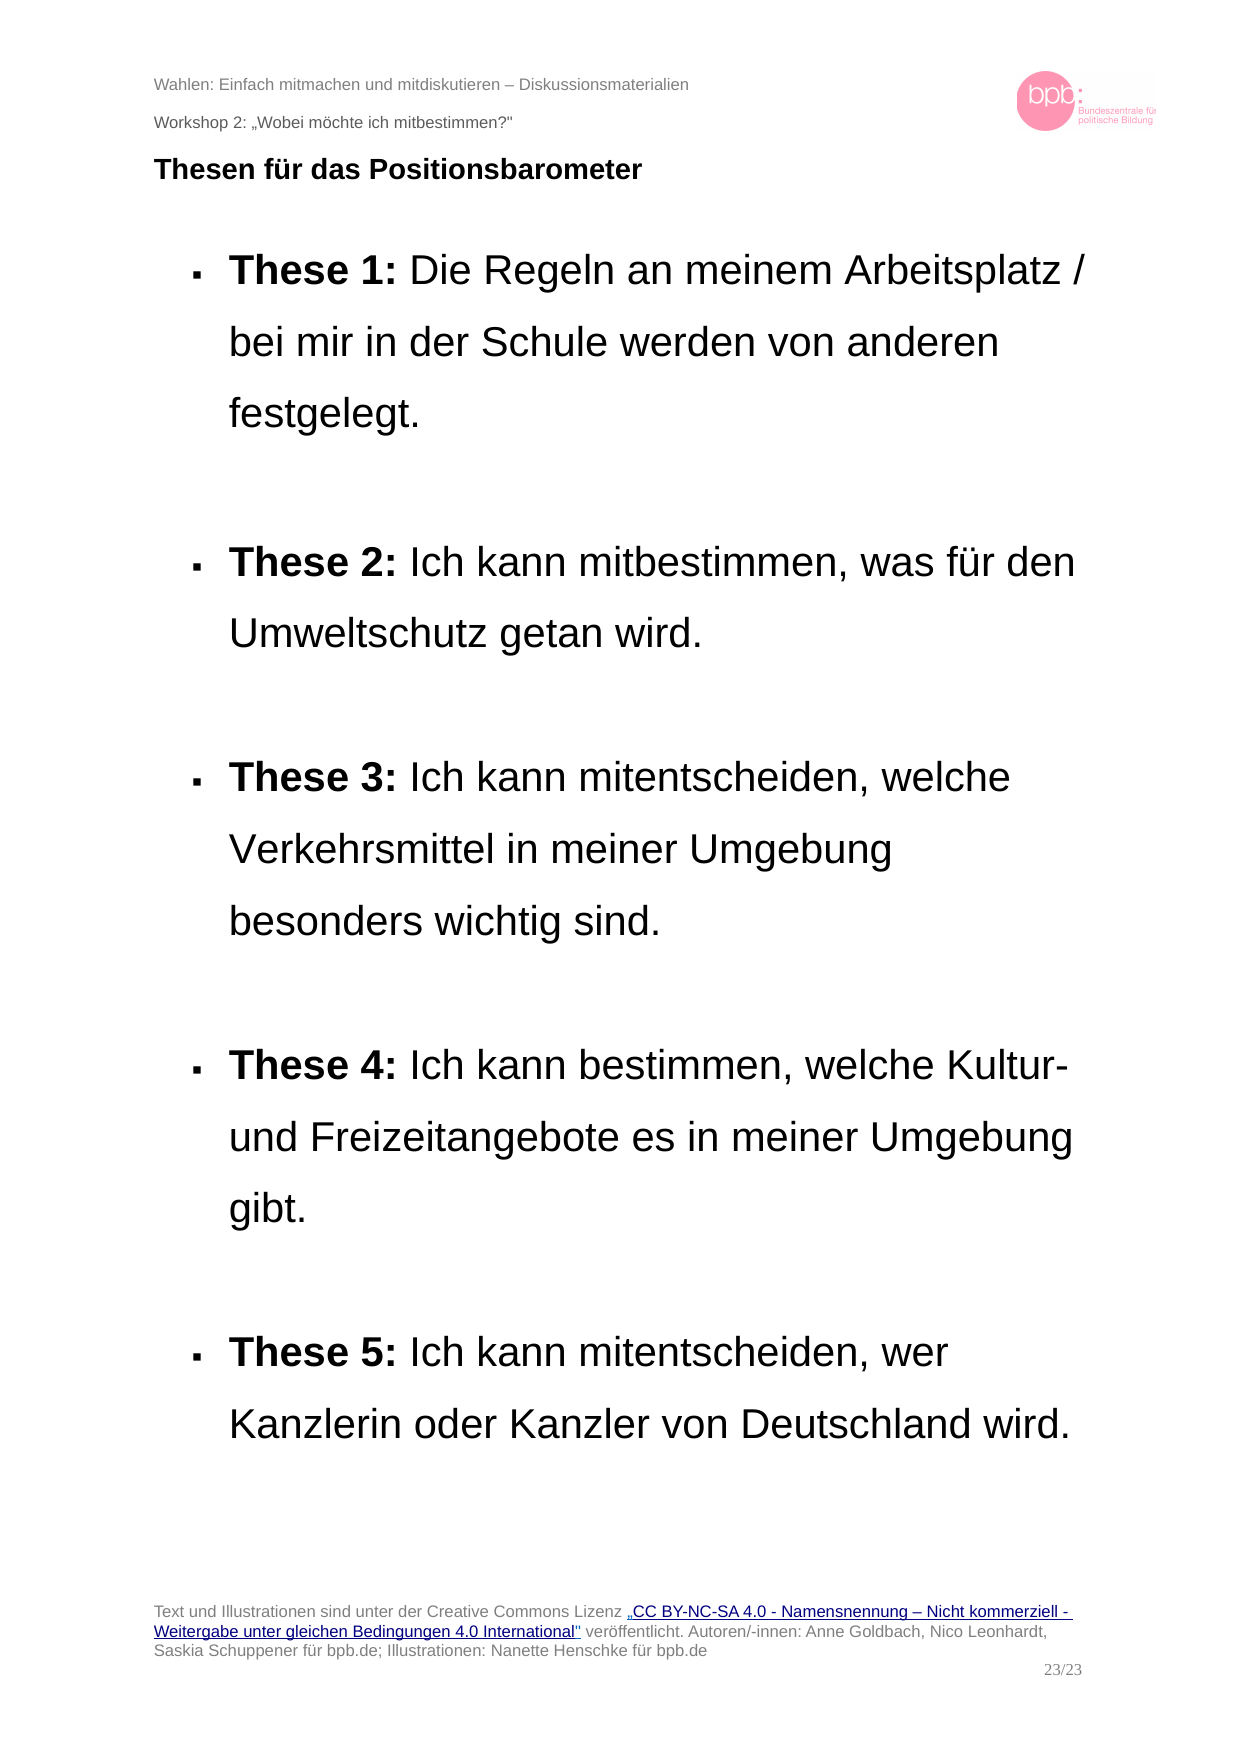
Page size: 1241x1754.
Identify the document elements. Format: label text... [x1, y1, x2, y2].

list These 1: Die Regeln an meinem Arbeitsplatz / bei mir in der Schule werden von anderen festgelegt. [191, 245, 1087, 437]
text Thesen für das Positionsbarometer [153, 152, 1087, 185]
list These 3: Ich kann mitentscheiden, welche Verkehrsmittel in meiner Umgebung besonders wichtig sind. [191, 753, 1087, 944]
list These 2: Ich kann mitbestimmen, was für den Umweltschutz getan wird. [191, 537, 1087, 657]
list These 5: Ich kann mitentscheiden, wer Kanzlerin oder Kanzler von Deutschland wird. [191, 1328, 1087, 1447]
list These 4: Ich kann bestimmen, welche Kultur- und Freizeitangebote es in meiner Umgebung gibt. [191, 1040, 1087, 1232]
